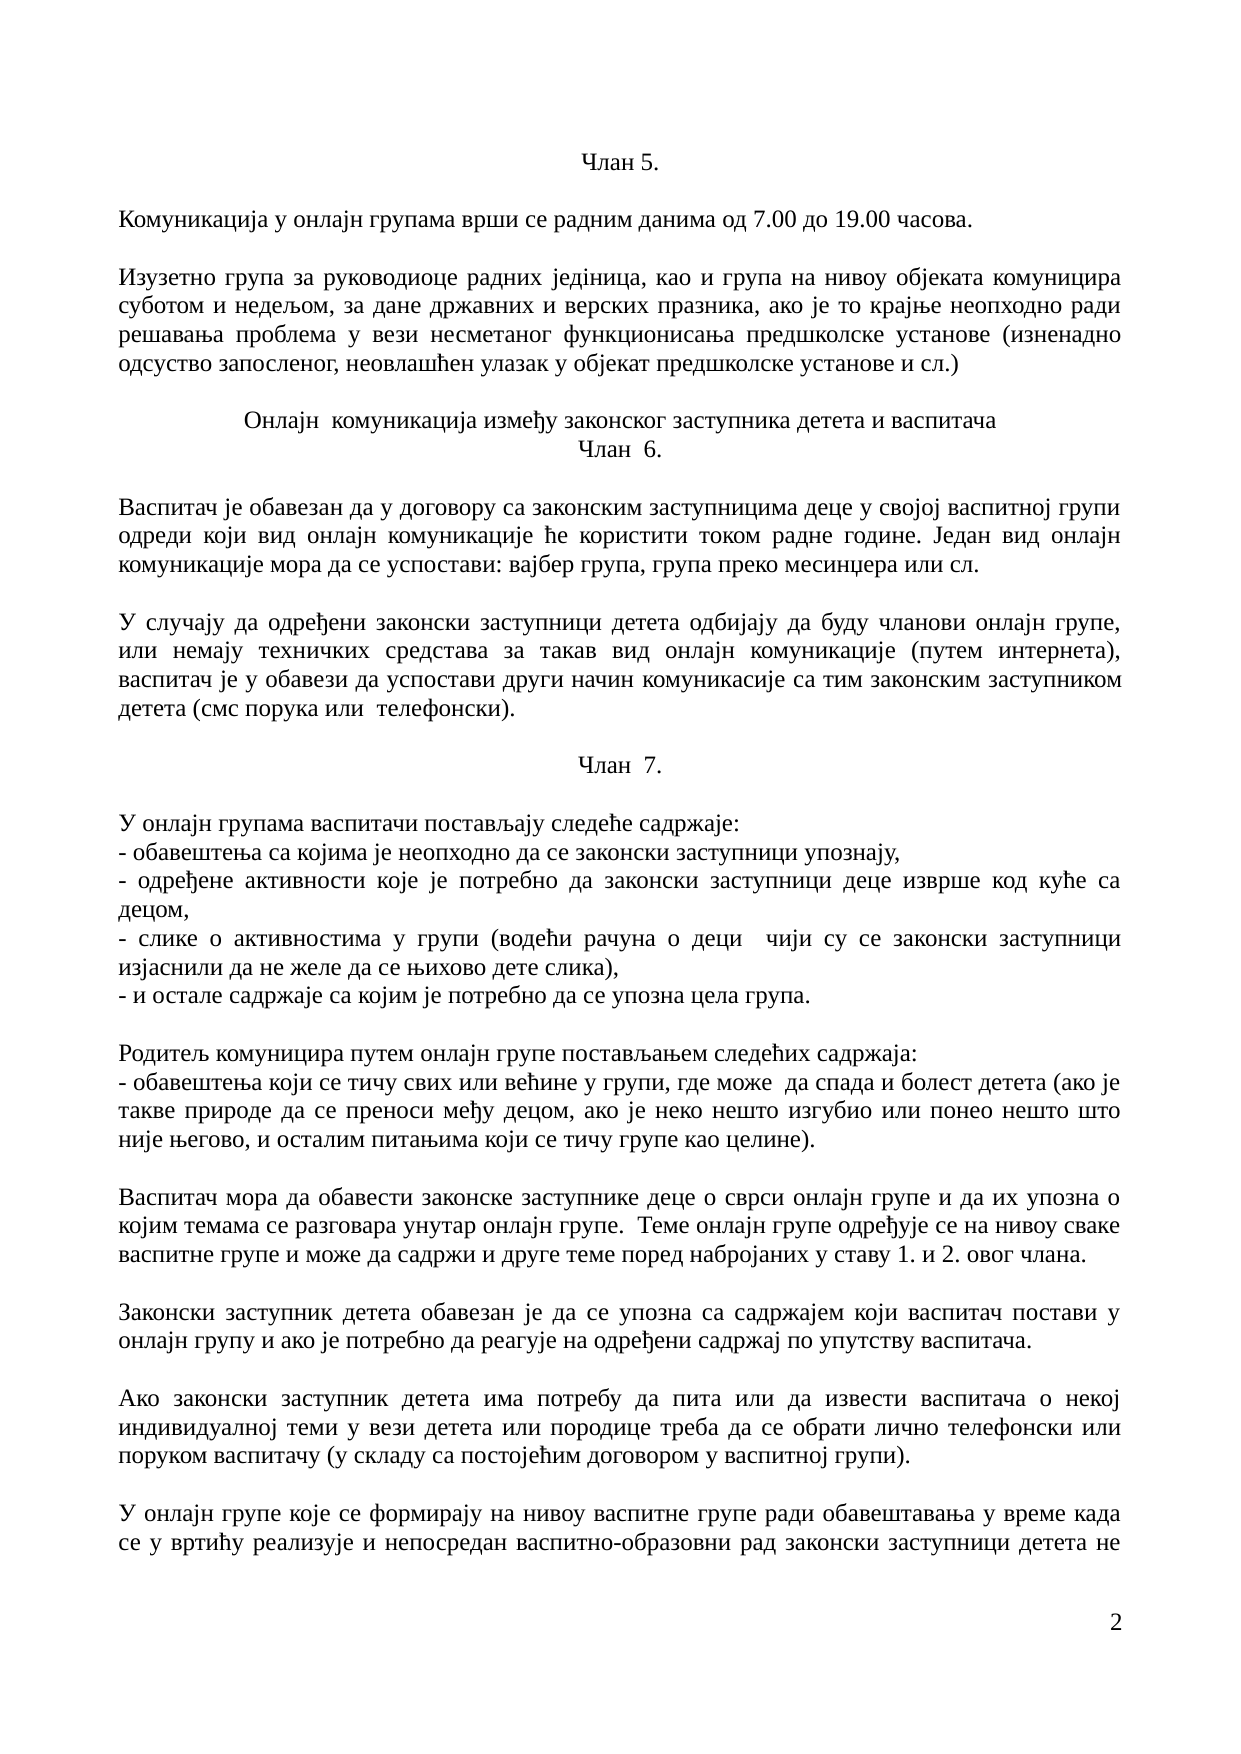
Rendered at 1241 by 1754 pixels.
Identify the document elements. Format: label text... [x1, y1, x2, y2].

text Члан 6. [118, 434, 1122, 463]
text У случају да одређени законски заступници детета одбијају да буду чланови онлајн групе, или немају техничких средстава за такав вид онлајн комуникације (путем интернета), васпитач је у обавези да успостави други начин комуникаcије са тим законским заступником детета (смс порука или телефонски). [118, 607, 1122, 722]
text Родитељ комуницира путем онлајн групе постављањем следећих садржаја: [118, 1038, 1122, 1067]
text Онлајн комуникација између законског заступника детета и васпитача [118, 406, 1122, 434]
text У онлајн групама васпитачи постављају следеће садржаје: [118, 808, 1122, 837]
text Изузетно група за руководиоце радних једiница, као и група на нивоу објеката комуницира суботом и недељом, за дане државних и верских празника, ако је то крајње неопходно ради решавања проблема у вези несметаног функционисања предшколске установе (изненадно одсуство запосленог, неовлашћен улазак у објекат предшколске установе и сл.) [118, 262, 1122, 377]
text Законски заступник детета обавезан је да се упозна са садржајем који васпитач постави у онлајн групу и ако је потребно да реагује на одређени садржај по упутству васпитача. [118, 1297, 1122, 1354]
text - слике о активностима у групи (водећи рачуна о деци чији су се законски заступници изјаснили да не желе да се њихово дете слика), [118, 923, 1122, 981]
text Ако законски заступник детета има потребу да пита или да извести васпитача о некој индивидуалној теми у вези детета или породице треба да се обрати лично телефонски или поруком васпитачу (у складу са постојећим договором у васпитној групи). [118, 1383, 1122, 1469]
text Васпитач је обавезан да у договору са законским заступницима деце у својој васпитној групи одреди који вид онлајн комуникације ће користити током радне године. Један вид онлајн комуникације мора да се успостави: вајбер група, група преко месинџера или сл. [118, 492, 1122, 578]
text Васпитач мора да обавести законске заступнике деце о сврси онлајн групе и да их упозна о којим темама се разговара унутар онлајн групе. Теме онлајн групе одређује се на нивоу сваке васпитне групе и може да садржи и друге теме поред набројаних у ставу 1. и 2. овог члана. [118, 1182, 1122, 1268]
text Члан 5. [118, 147, 1122, 176]
text У онлајн групе које се формирају на нивоу васпитне групе ради обавештавања у време када се у вртићу реализује и непосредан васпитно-образовни рад законски заступници детета не [118, 1498, 1122, 1556]
text - и остале садржаје са којим је потребно да се упозна цела група. [118, 981, 1122, 1009]
text Комуникација у онлајн групама врши се радним данима од 7.00 до 19.00 часова. [118, 204, 1122, 233]
text - одређене активности које је потребно да законски заступници деце изврше код куће са децом, [118, 866, 1122, 923]
text Члан 7. [118, 751, 1122, 779]
text - обавештења који се тичу свих или већине у групи, где може да спада и болест детета (ако је такве природе да се преноси међу децом, ако је неко нешто изгубио или понео нешто што није његово, и осталим питањима који се тичу групе као целине). [118, 1067, 1122, 1153]
text - обавештења са којима је неопходно да се законски заступници упознају, [118, 837, 1122, 866]
